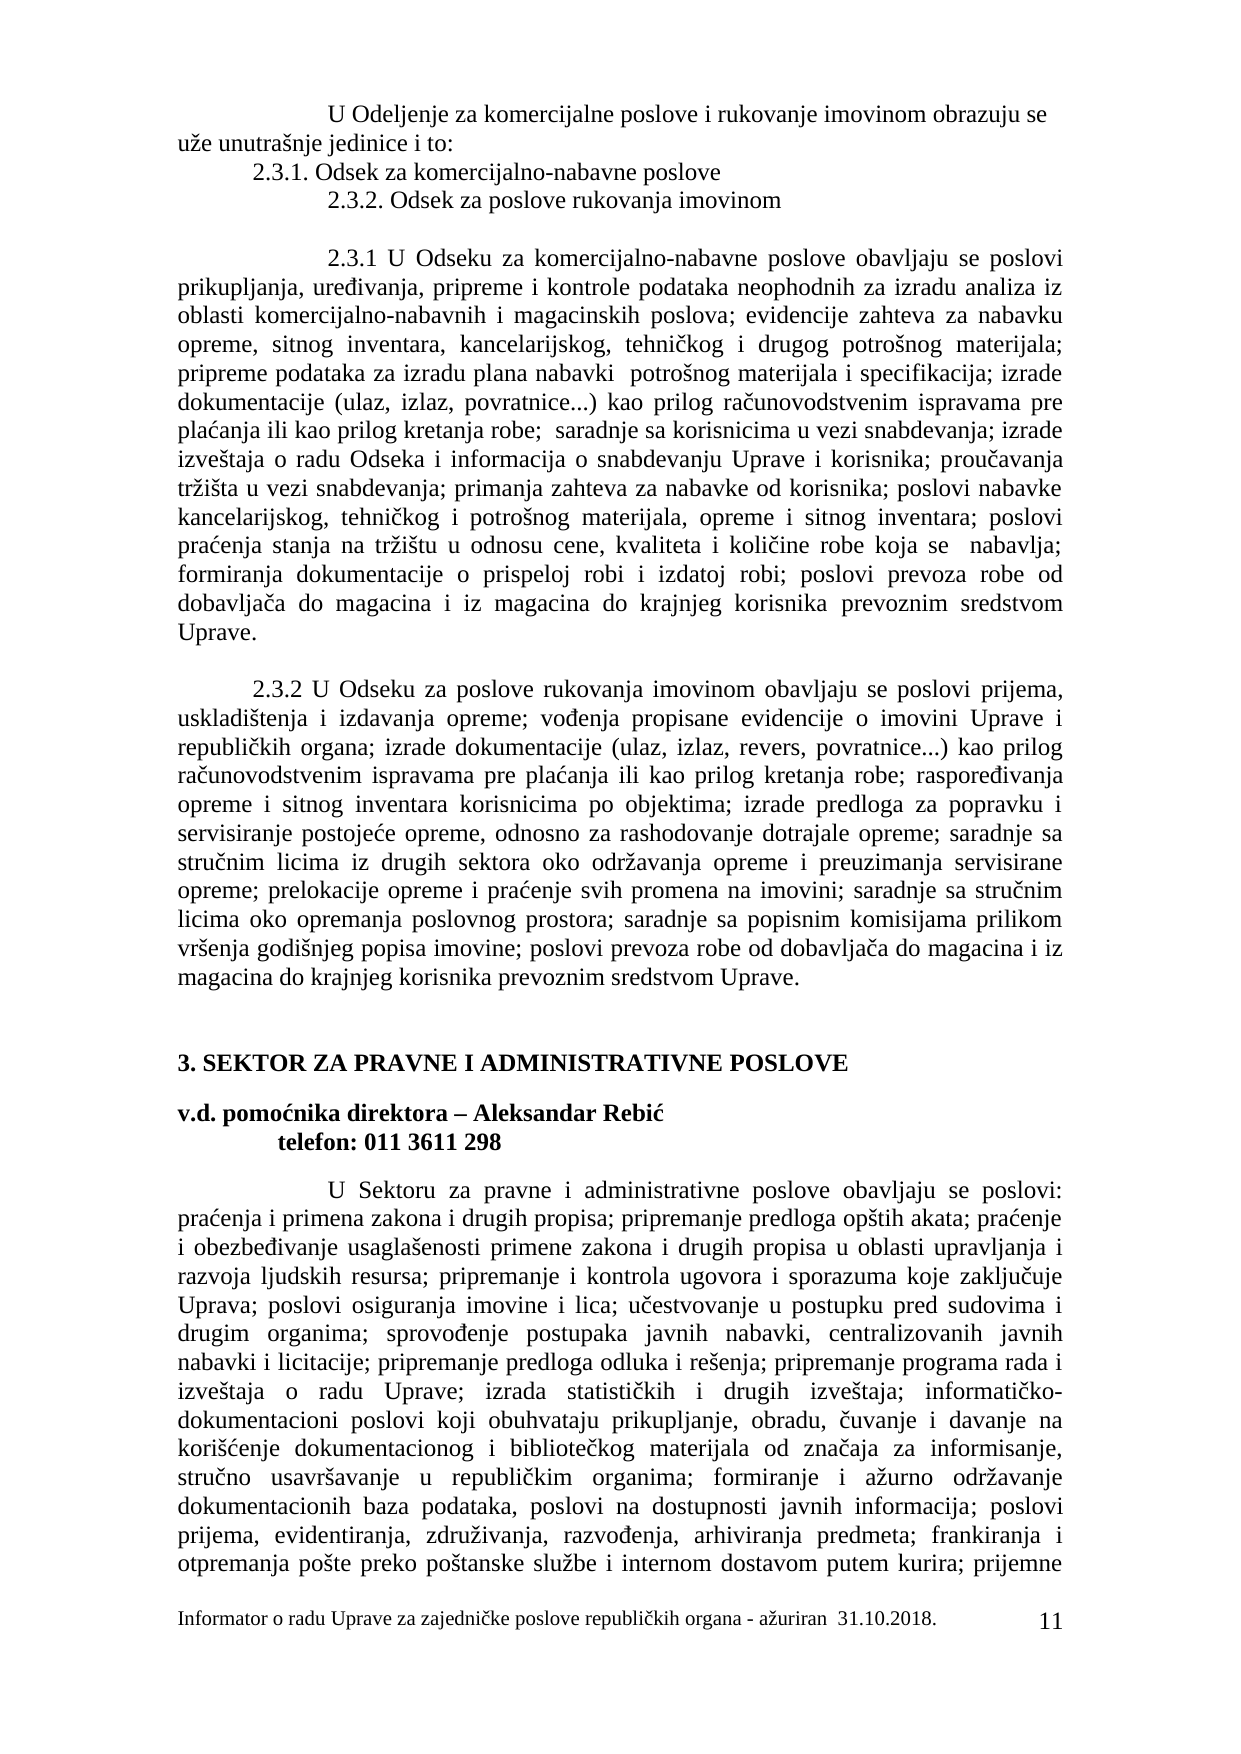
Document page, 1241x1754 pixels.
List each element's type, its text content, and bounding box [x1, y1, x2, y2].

text 2.3.1. Odsek za komercijalno-nabavne poslove [177, 157, 1063, 185]
text v.d. pomoćnika direktora – Aleksandar Rebić [177, 1098, 1063, 1127]
text 2.3.1 U Odseku za komercijalno-nabavne poslove obavlјaju se poslovi prikuplјanja, uređivanja, pripreme i kontrole podataka neophodnih za izradu analiza iz oblasti komercijalno-nabavnih i magacinskih poslova; evidencije zahteva za nabavku opreme, sitnog inventara, kancelarijskog, tehničkog i drugog potrošnog materijala; pripreme podataka za izradu plana nabavki potrošnog materijala i specifikacija; izrade dokumentacije (ulaz, izlaz, povratnice...) kao prilog računovodstvenim ispravama pre plaćanja ili kao prilog kretanja robe; saradnje sa korisnicima u vezi snabdevanja; izrade izveštaja o radu Odseka i informacija o snabdevanju Uprave i korisnika; proučavanja tržišta u vezi snabdevanja; primanja zahteva za nabavke od korisnika; poslovi nabavke kancelarijskog, tehničkog i potrošnog materijala, opreme i sitnog inventara; poslovi praćenja stanja na tržištu u odnosu cene, kvaliteta i količine robe koja se nabavlјa; formiranja dokumentacije o prispeloj robi i izdatoj robi; poslovi prevoza robe od dobavlјača do magacina i iz magacina do krajnjeg korisnika prevoznim sredstvom Uprave. [177, 243, 1063, 645]
text U Odelјenje za komercijalne poslove i rukovanje imovinom obrazuju se uže unutrašnje jedinice i to: [177, 99, 1063, 157]
text 2.3.2. Odsek za poslove rukovanja imovinom [177, 185, 1063, 214]
text 3. SEKTOR ZA PRAVNE I ADMINISTRATIVNE POSLOVE [177, 1048, 1063, 1077]
text 2.3.2 U Odseku za poslove rukovanja imovinom obavlјaju se poslovi prijema, uskladištenja i izdavanja opreme; vođenja propisane evidencije o imovini Uprave i republičkih organa; izrade dokumentacije (ulaz, izlaz, revers, povratnice...) kao prilog računovodstvenim ispravama pre plaćanja ili kao prilog kretanja robe; raspoređivanja opreme i sitnog inventara korisnicima po objektima; izrade predloga za popravku i servisiranje postojeće opreme, odnosno za rashodovanje dotrajale opreme; saradnje sa stručnim licima iz drugih sektora oko održavanja opreme i preuzimanja servisirane opreme; prelokacije opreme i praćenje svih promena na imovini; saradnje sa stručnim licima oko opremanja poslovnog prostora; saradnje sa popisnim komisijama prilikom vršenja godišnjeg popisa imovine; poslovi prevoza robe od dobavlјača do magacina i iz magacina do krajnjeg korisnika prevoznim sredstvom Uprave. [177, 674, 1063, 990]
text telefon: 011 3611 298 [177, 1127, 1063, 1156]
text U Sektoru za pravne i administrativne poslove obavlјaju se poslovi: praćenja i primena zakona i drugih propisa; pripremanje predloga opštih akata; praćenje i obezbeđivanje usaglašenosti primene zakona i drugih propisa u oblasti upravlјanja i razvoja lјudskih resursa; pripremanje i kontrola ugovora i sporazuma koje zaklјučuje Uprava; poslovi osiguranja imovine i lica; učestvovanje u postupku pred sudovima i drugim organima; sprovođenje postupaka javnih nabavki, centralizovanih javnih nabavki i licitacije; pripremanje predloga odluka i rešenja; pripremanje programa rada i izveštaja o radu Uprave; izrada statističkih i drugih izveštaja; informatičko-dokumentacioni poslovi koji obuhvataju prikuplјanje, obradu, čuvanje i davanje na korišćenje dokumentacionog i bibliotečkog materijala od značaja za informisanje, stručno usavršavanje u republičkim organima; formiranje i ažurno održavanje dokumentacionih baza podataka, poslovi na dostupnosti javnih informacija; poslovi prijema, evidentiranja, združivanja, razvođenja, arhiviranja predmeta; frankiranja i otpremanja pošte preko poštanske službe i internom dostavom putem kurira; prijemne [177, 1175, 1063, 1577]
